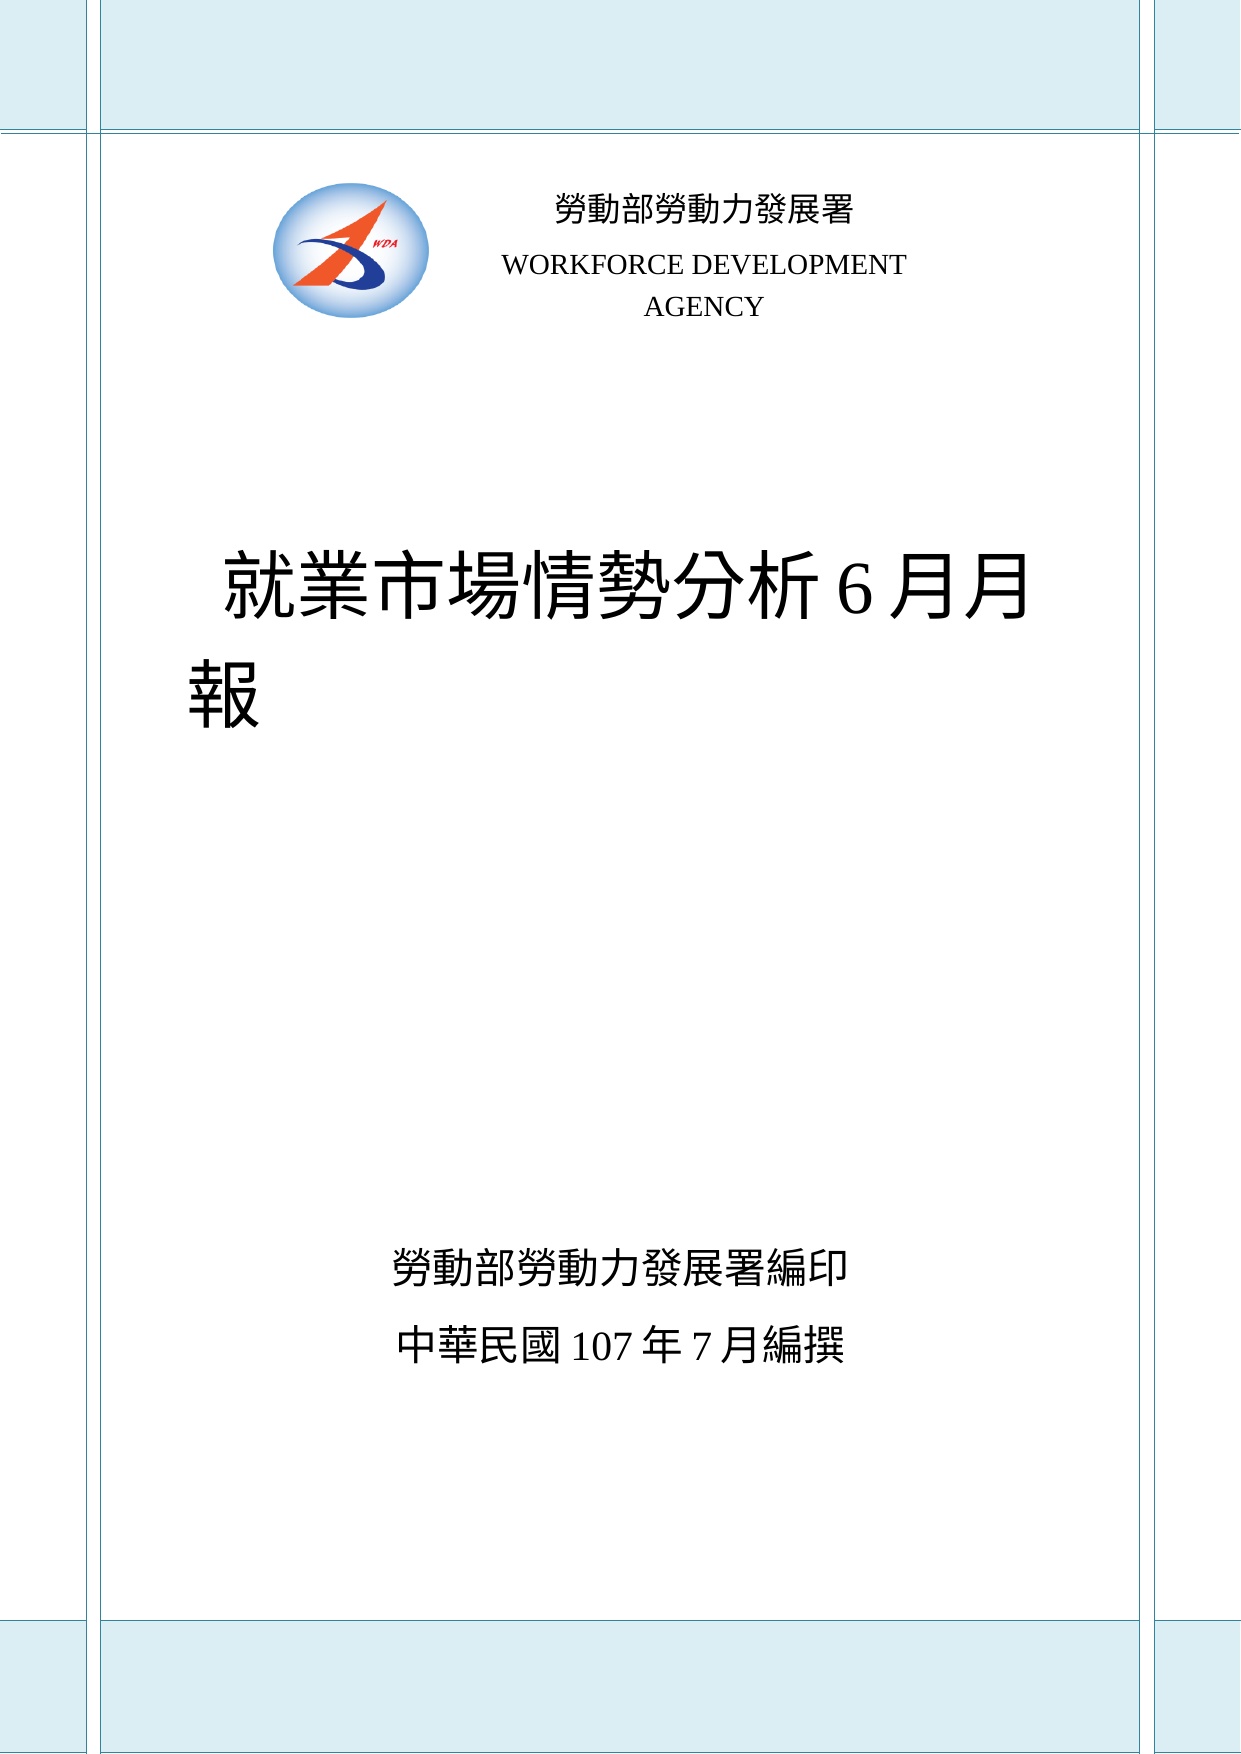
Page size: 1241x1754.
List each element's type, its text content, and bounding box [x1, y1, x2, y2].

table_cell WORKFORCE DEVELOPMENT AGENCY [438, 233, 970, 333]
picture [269, 179, 430, 320]
text 中華民國107年7月編撰 [187, 1298, 1053, 1376]
text 勞動部勞動力發展署編印 [187, 1221, 1053, 1298]
table_header 勞動部勞動力發展署 [438, 180, 970, 233]
text 就業市場情勢分析6月月報 [186, 526, 1076, 744]
table_header [261, 180, 438, 333]
